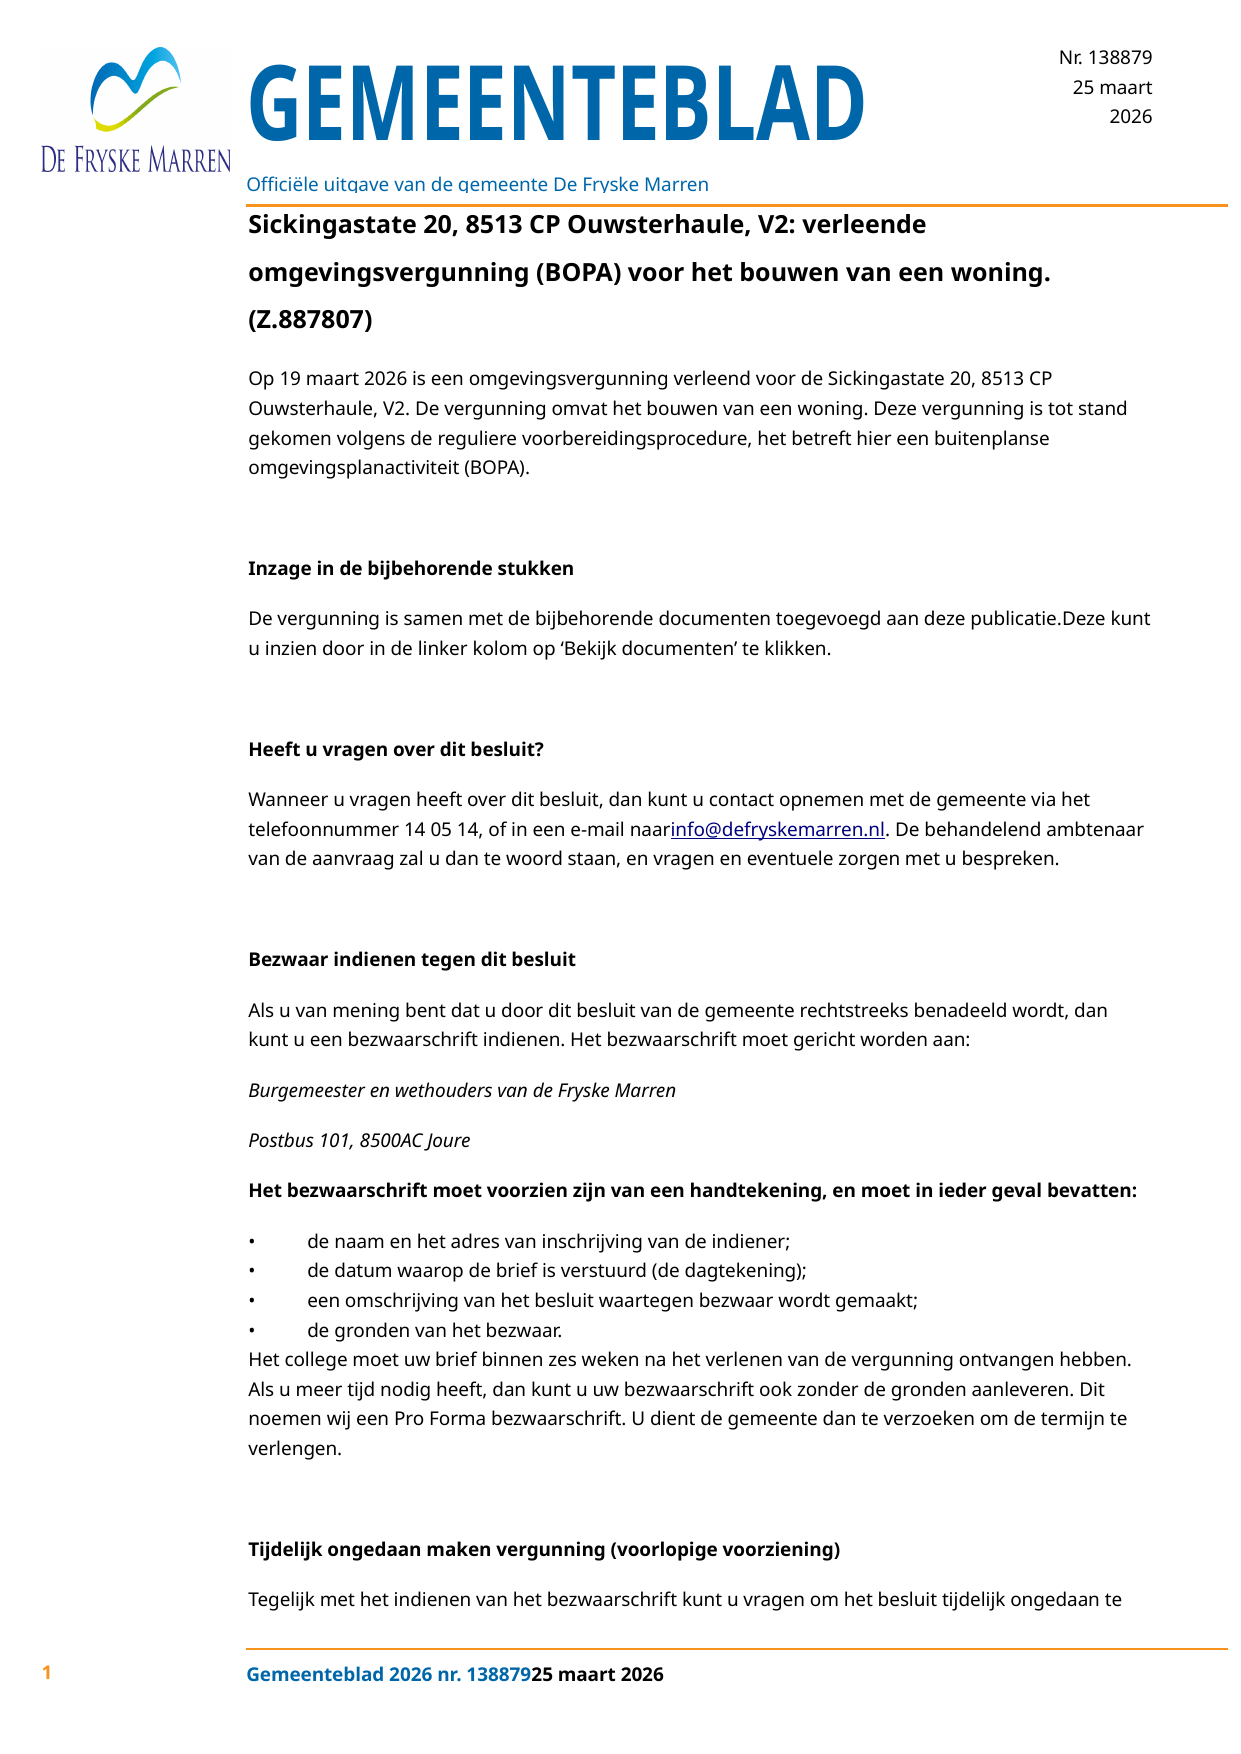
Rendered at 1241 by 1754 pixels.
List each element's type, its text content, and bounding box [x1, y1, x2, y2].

picture [41, 47, 231, 172]
text Het bezwaarschrift moet voorzien zijn van een handtekening, en moet in ieder geval bevatten: [248, 1178, 1152, 1203]
text Heeft u vragen over dit besluit? [248, 736, 1152, 762]
list een omschrijving van het besluit waartegen bezwaar wordt gemaakt; [248, 1287, 1152, 1313]
text Inzage in de bijbehorende stukken [248, 555, 1152, 581]
list de gronden van het bezwaar. [248, 1317, 1152, 1342]
text Postbus 101, 8500AC Joure [248, 1127, 1152, 1153]
list de naam en het adres van inschrijving van de indiener; [248, 1228, 1152, 1254]
text Op 19 maart 2026 is een omgevingsvergunning verleend voor de Sickingastate 20, 8513 CP Ouwsterhaule, V2. De vergunning omvat het bouwen van een woning. Deze vergunning is tot stand gekomen volgens de reguliere voorbereidingsprocedure, het betreft hier een buitenplanse omgevingsplanactiviteit (BOPA). [248, 366, 1152, 480]
text Als u van mening bent dat u door dit besluit van de gemeente rechtstreeks benadeeld wordt, dan kunt u een bezwaarschrift indienen. Het bezwaarschrift moet gericht worden aan: [248, 997, 1152, 1052]
text Sickingastate 20, 8513 CP Ouwsterhaule, V2: verleende omgevingsvergunning (BOPA) voor het bouwen van een woning. (Z.887807) [248, 207, 1152, 336]
text Wanneer u vragen heeft over dit besluit, dan kunt u contact opnemen met de gemeente via het telefoonnummer 14 05 14, of in een e-mail naarinfo@defryskemarren.nl. De behandelend ambtenaar van de aanvraag zal u dan te woord staan, en vragen en eventuele zorgen met u bespreken. [248, 786, 1152, 871]
text Bezwaar indienen tegen dit besluit [248, 946, 1152, 972]
text Tegelijk met het indienen van het bezwaarschrift kunt u vragen om het besluit tijdelijk ongedaan te [248, 1586, 1152, 1612]
text Het college moet uw brief binnen zes weken na het verlenen van de vergunning ontvangen hebben. Als u meer tijd nodig heeft, dan kunt u uw bezwaarschrift ook zonder de gronden aanleveren. Dit noemen wij een Pro Forma bezwaarschrift. U dient de gemeente dan te verzoeken om de termijn te verlengen. [248, 1346, 1152, 1461]
list de datum waarop de brief is verstuurd (de dagtekening); [248, 1258, 1152, 1283]
text Burgemeester en wethouders van de Fryske Marren [248, 1077, 1152, 1102]
text De vergunning is samen met de bijbehorende documenten toegevoegd aan deze publicatie.Deze kunt u inzien door in de linker kolom op ‘Bekijk documenten’ te klikken. [248, 606, 1152, 661]
text Tijdelijk ongedaan maken vergunning (voorlopige voorziening) [248, 1536, 1152, 1562]
